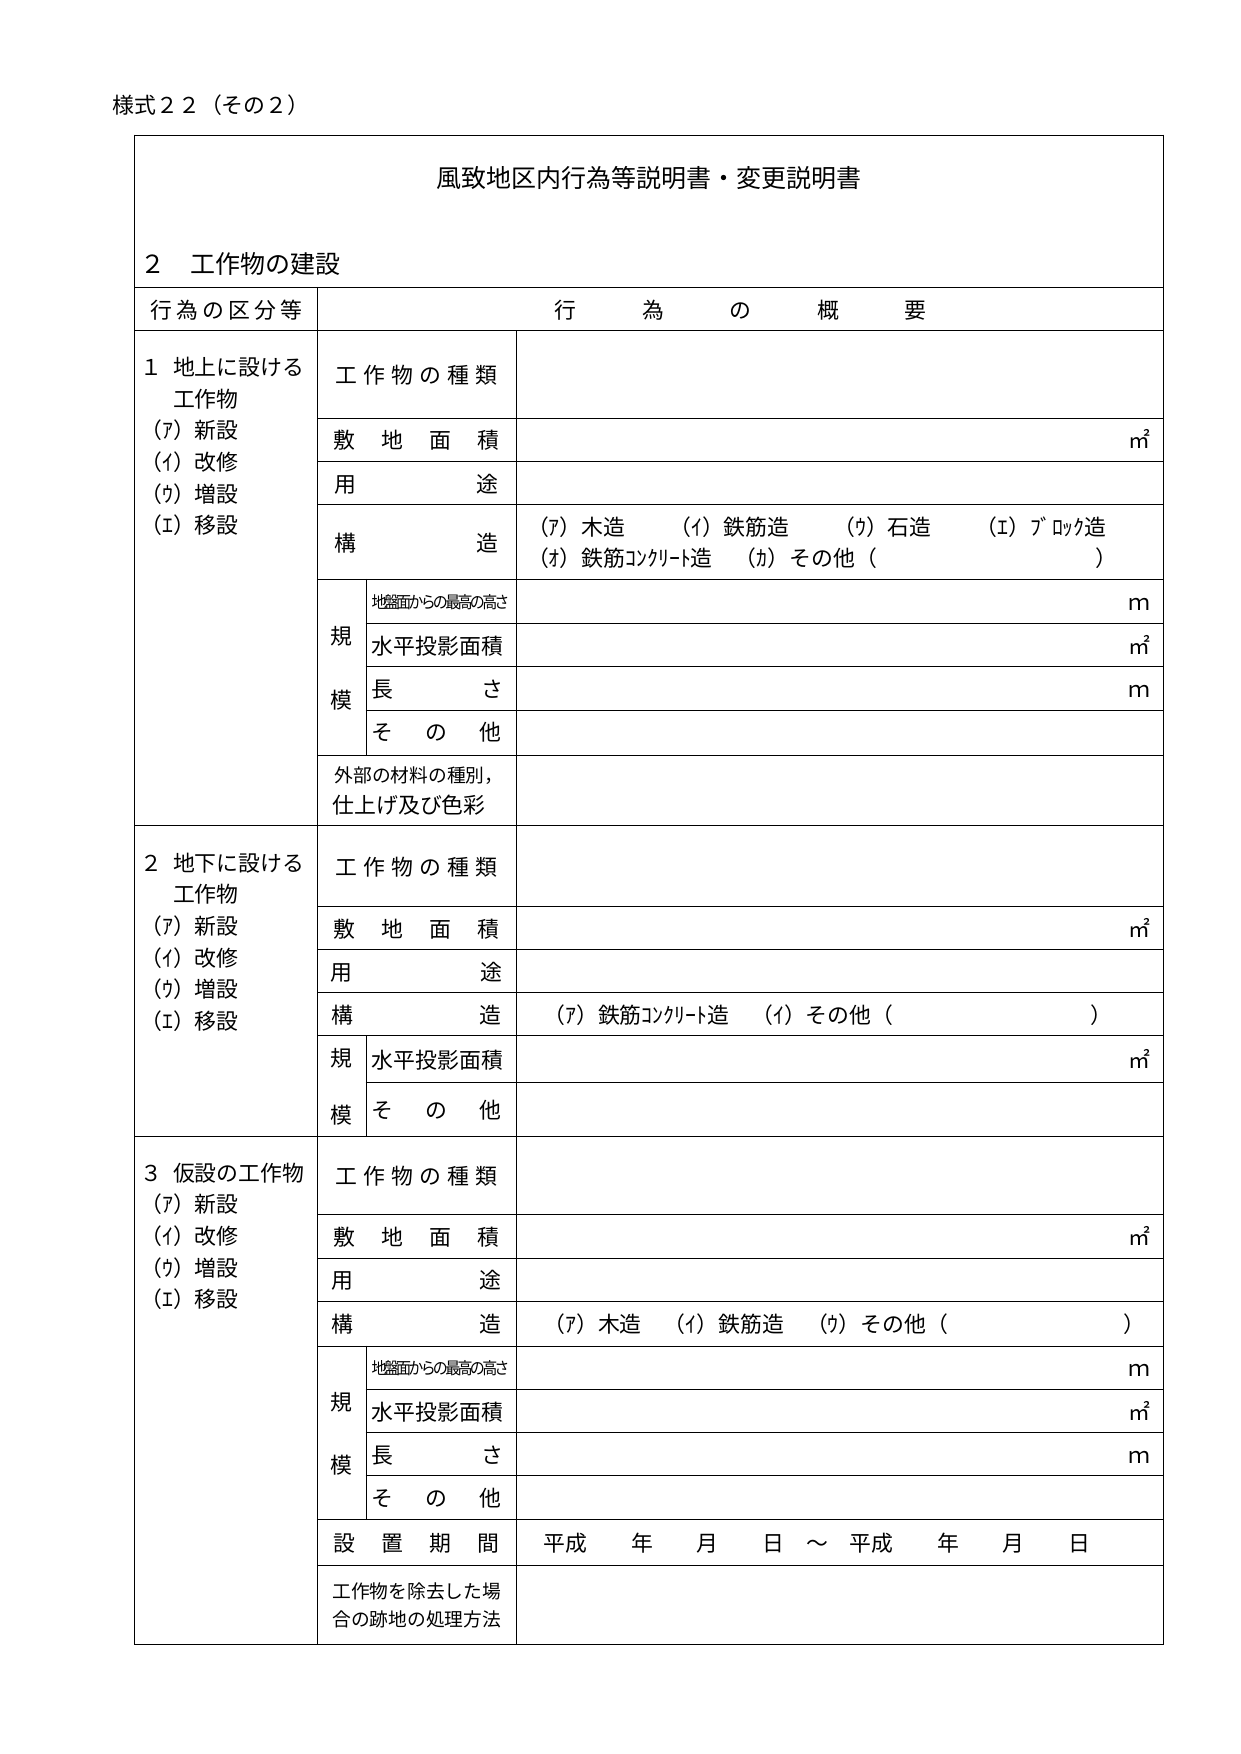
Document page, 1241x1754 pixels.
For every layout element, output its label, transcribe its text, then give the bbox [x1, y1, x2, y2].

table_cell [517, 462, 1163, 504]
table_cell 規 模 [318, 1036, 366, 1136]
table_cell 設 置 期 間 [318, 1520, 516, 1565]
table_cell [517, 711, 1163, 755]
table_cell ｍ [1114, 1347, 1163, 1389]
table_cell [517, 756, 1163, 825]
table_cell ｍ [1114, 1433, 1163, 1475]
table_cell 地盤面からの最高の高さ [367, 1347, 516, 1389]
table_cell ㎡ [1114, 1215, 1163, 1257]
table_cell ２ 地下に設ける 工作物 （ｱ）新設 （ｲ）改修 （ｳ）増設 （ｴ）移設 [135, 826, 317, 1136]
table_cell 行 為 の 概 要 [318, 288, 1163, 330]
table_cell 用 途 [318, 1259, 516, 1301]
table_cell 外部の材料の種別， 仕上げ及び色彩 [318, 756, 516, 825]
table_cell 構 造 [318, 1302, 516, 1346]
table_cell 敷 地 面 積 [318, 419, 516, 461]
table_cell 地盤面からの最高の高さ [367, 580, 516, 623]
table_cell １ 地上に設ける 工作物 （ｱ）新設 （ｲ）改修 （ｳ）増設 （ｴ）移設 [135, 331, 317, 825]
table_cell 平成 年 月 日 ～ 平成 年 月 日 [517, 1520, 1163, 1565]
table_cell 敷 地 面 積 [318, 1215, 516, 1257]
table_cell ㎡ [1114, 1390, 1163, 1432]
table_cell ㎡ [1114, 624, 1163, 666]
table_cell [517, 419, 1114, 461]
table_cell [517, 826, 1163, 906]
table_cell 敷 地 面 積 [318, 907, 516, 949]
table_cell 工作物の種類 [318, 826, 516, 906]
table_cell 用 途 [318, 462, 516, 504]
table_cell 構 造 [318, 993, 516, 1035]
table_cell [517, 1215, 1114, 1257]
table_cell そ の 他 [367, 1083, 516, 1136]
table_cell 水平投影面積 [367, 1390, 516, 1432]
table_cell 構 造 [318, 505, 516, 579]
table_cell ㎡ [1114, 907, 1163, 949]
table_cell ㎡ [1114, 419, 1163, 461]
table_cell [517, 1083, 1163, 1136]
table_cell [517, 1036, 1114, 1082]
table_cell 水平投影面積 [367, 624, 516, 666]
table_cell [517, 1259, 1163, 1301]
table_cell そ の 他 [367, 1476, 516, 1518]
table_cell [517, 580, 1114, 623]
table_cell [517, 1347, 1114, 1389]
table_cell そ の 他 [367, 711, 516, 755]
table_cell 規 模 [318, 580, 366, 755]
table_cell ㎡ [1114, 1036, 1163, 1082]
table_cell 規 模 [318, 1347, 366, 1518]
table_cell 用 途 [318, 950, 516, 992]
table_cell [517, 667, 1114, 709]
table_cell 工作物を除去した場 合の跡地の処理方法 [318, 1566, 516, 1643]
table_cell 行為の区分等 [135, 288, 317, 330]
table_cell [517, 1390, 1114, 1432]
text 様式２２（その２） [112, 88, 1163, 120]
table_cell [517, 1566, 1163, 1643]
table_cell ｍ [1114, 667, 1163, 709]
table_cell 水平投影面積 [367, 1036, 516, 1082]
table_cell ｍ [1114, 580, 1163, 623]
table_cell 長 さ [367, 1433, 516, 1475]
table_header 風致地区内行為等説明書・変更説明書 ２ 工作物の建設 [135, 136, 1163, 287]
table_cell [517, 331, 1163, 417]
table_cell 工作物の種類 [318, 1137, 516, 1214]
table_cell [517, 1433, 1114, 1475]
table_cell [517, 950, 1163, 992]
table_cell （ｱ）木造 （ｲ）鉄筋造 （ｳ）石造 （ｴ）ﾌﾞﾛｯｸ造 （ｵ）鉄筋ｺﾝｸﾘｰﾄ造 （ｶ）その他（ ） [517, 505, 1163, 579]
table_cell [517, 624, 1114, 666]
table_cell [517, 1137, 1163, 1214]
table_cell （ｱ）鉄筋ｺﾝｸﾘｰﾄ造 （ｲ）その他（ ） [517, 993, 1163, 1035]
table_cell [517, 907, 1114, 949]
table_cell [517, 1476, 1163, 1518]
table_cell ３ 仮設の工作物 （ｱ）新設 （ｲ）改修 （ｳ）増設 （ｴ）移設 [135, 1137, 317, 1643]
table_cell 工作物の種類 [318, 331, 516, 417]
table_cell 長 さ [367, 667, 516, 709]
table_cell （ｱ）木造 （ｲ）鉄筋造 （ｳ）その他（ ） [517, 1302, 1163, 1346]
